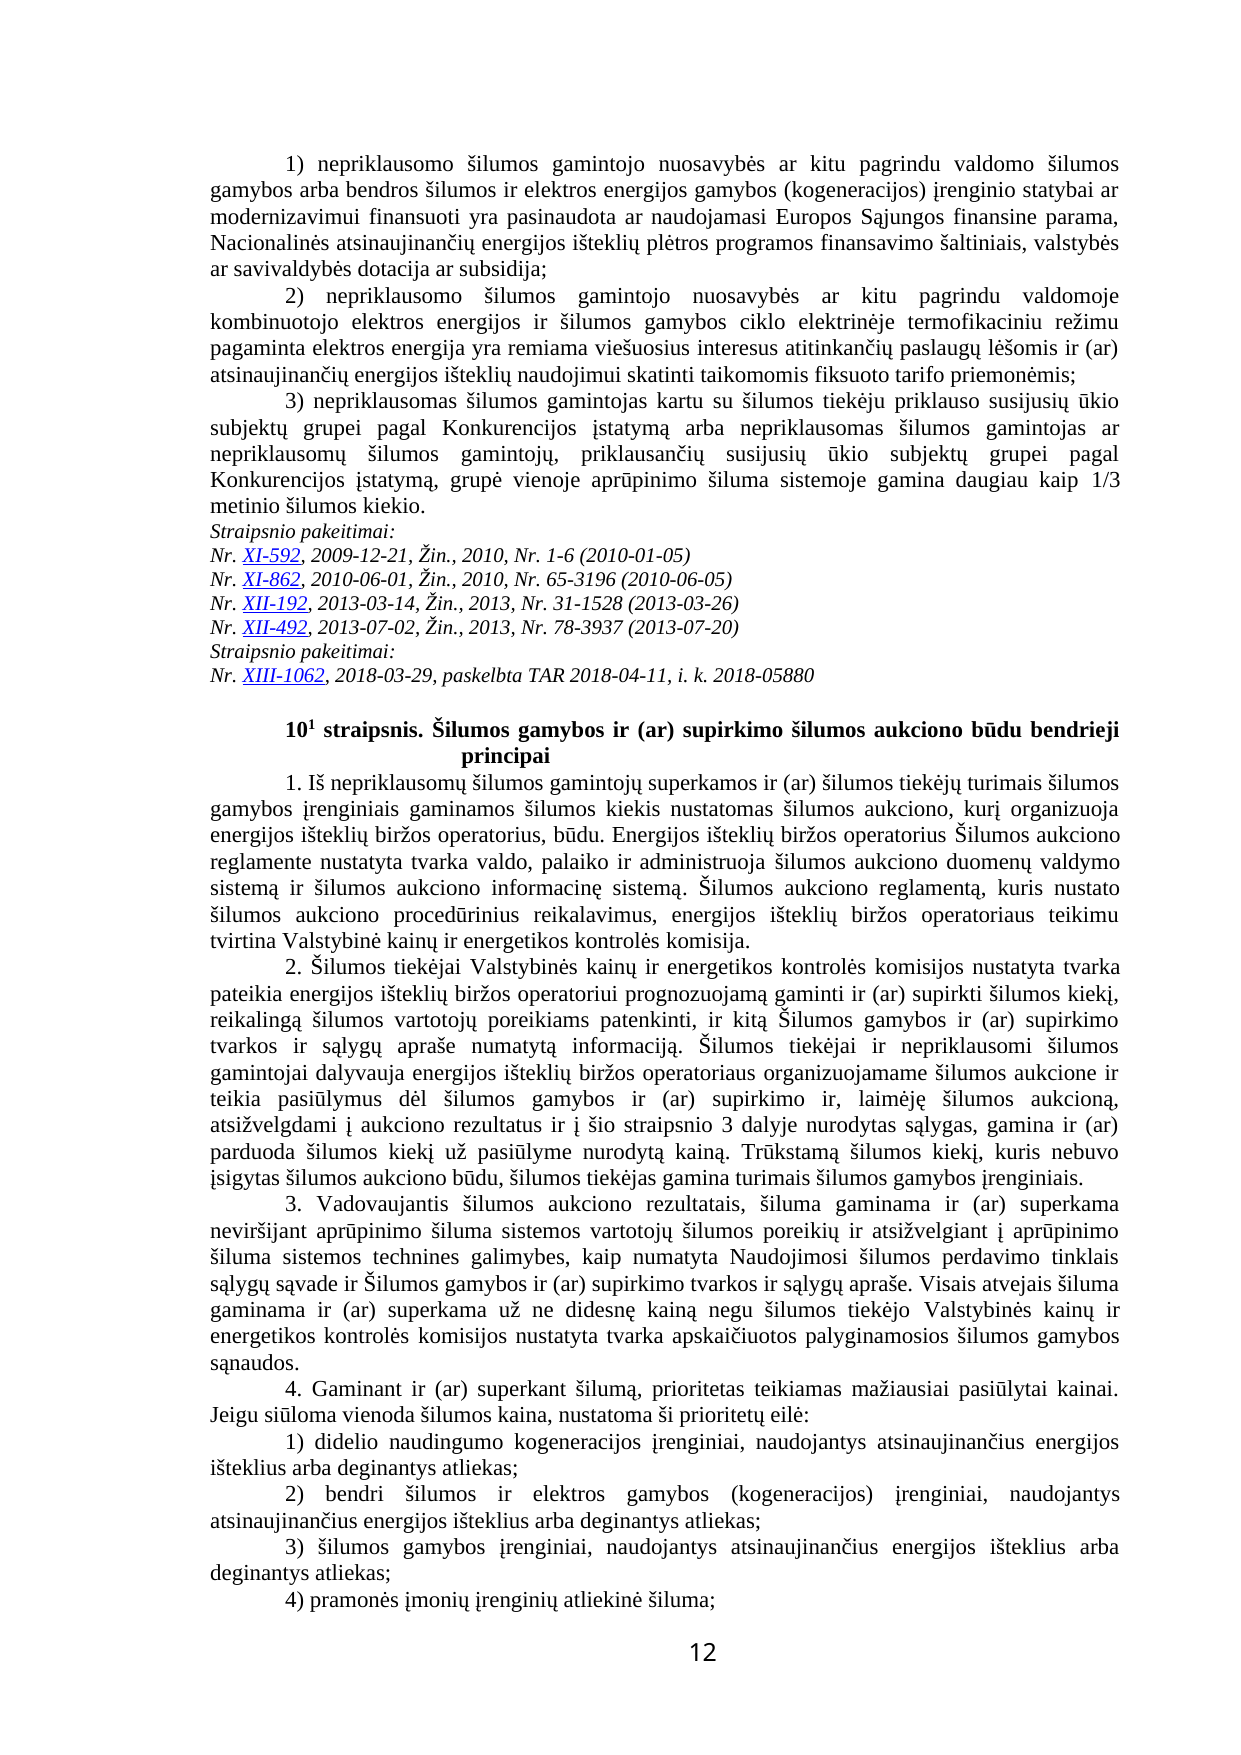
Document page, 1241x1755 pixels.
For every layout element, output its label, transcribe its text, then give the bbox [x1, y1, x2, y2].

text 3) nepriklausomas šilumos gamintojas kartu su šilumos tiekėju priklauso susijusių ūkio subjektų grupei pagal Konkurencijos įstatymą arba nepriklausomas šilumos gamintojas ar nepriklausomų šilumos gamintojų, priklausančių susijusių ūkio subjektų grupei pagal Konkurencijos įstatymą, grupė vienoje aprūpinimo šiluma sistemoje gamina daugiau kaip 1/3 metinio šilumos kiekio. [210, 387, 1120, 519]
text 3. Vadovaujantis šilumos aukciono rezultatais, šiluma gaminama ir (ar) superkama neviršijant aprūpinimo šiluma sistemos vartotojų šilumos poreikių ir atsižvelgiant į aprūpinimo šiluma sistemos technines galimybes, kaip numatyta Naudojimosi šilumos perdavimo tinklais sąlygų sąvade ir Šilumos gamybos ir (ar) supirkimo tvarkos ir sąlygų apraše. Visais atvejais šiluma gaminama ir (ar) superkama už ne didesnę kainą negu šilumos tiekėjo Valstybinės kainų ir energetikos kontrolės komisijos nustatyta tvarka apskaičiuotos palyginamosios šilumos gamybos sąnaudos. [210, 1191, 1120, 1375]
text Nr. XII-192, 2013-03-14, Žin., 2013, Nr. 31-1528 (2013-03-26) [210, 591, 1120, 615]
text 2) nepriklausomo šilumos gamintojo nuosavybės ar kitu pagrindu valdomoje kombinuotojo elektros energijos ir šilumos gamybos ciklo elektrinėje termofikaciniu režimu pagaminta elektros energija yra remiama viešuosius interesus atitinkančių paslaugų lėšomis ir (ar) atsinaujinančių energijos išteklių naudojimui skatinti taikomomis fiksuoto tarifo priemonėmis; [210, 282, 1120, 387]
text 1. Iš nepriklausomų šilumos gamintojų superkamos ir (ar) šilumos tiekėjų turimais šilumos gamybos įrenginiais gaminamos šilumos kiekis nustatomas šilumos aukciono, kurį organizuoja energijos išteklių biržos operatorius, būdu. Energijos išteklių biržos operatorius Šilumos aukciono reglamente nustatyta tvarka valdo, palaiko ir administruoja šilumos aukciono duomenų valdymo sistemą ir šilumos aukciono informacinę sistemą. Šilumos aukciono reglamentą, kuris nustato šilumos aukciono procedūrinius reikalavimus, energijos išteklių biržos operatoriaus teikimu tvirtina Valstybinė kainų ir energetikos kontrolės komisija. [210, 769, 1120, 953]
text Nr. XI-862, 2010-06-01, Žin., 2010, Nr. 65-3196 (2010-06-05) [210, 567, 1120, 591]
text 2. Šilumos tiekėjai Valstybinės kainų ir energetikos kontrolės komisijos nustatyta tvarka pateikia energijos išteklių biržos operatoriui prognozuojamą gaminti ir (ar) supirkti šilumos kiekį, reikalingą šilumos vartotojų poreikiams patenkinti, ir kitą Šilumos gamybos ir (ar) supirkimo tvarkos ir sąlygų apraše numatytą informaciją. Šilumos tiekėjai ir nepriklausomi šilumos gamintojai dalyvauja energijos išteklių biržos operatoriaus organizuojamame šilumos aukcione ir teikia pasiūlymus dėl šilumos gamybos ir (ar) supirkimo ir, laimėję šilumos aukcioną, atsižvelgdami į aukciono rezultatus ir į šio straipsnio 3 dalyje nurodytas sąlygas, gamina ir (ar) parduoda šilumos kiekį už pasiūlyme nurodytą kainą. Trūkstamą šilumos kiekį, kuris nebuvo įsigytas šilumos aukciono būdu, šilumos tiekėjas gamina turimais šilumos gamybos įrenginiais. [210, 953, 1120, 1191]
text Nr. XIII-1062, 2018-03-29, paskelbta TAR 2018-04-11, i. k. 2018-05880 [210, 663, 1120, 687]
text 1) nepriklausomo šilumos gamintojo nuosavybės ar kitu pagrindu valdomo šilumos gamybos arba bendros šilumos ir elektros energijos gamybos (kogeneracijos) įrenginio statybai ar modernizavimui finansuoti yra pasinaudota ar naudojamasi Europos Sąjungos finansine parama, Nacionalinės atsinaujinančių energijos išteklių plėtros programos finansavimo šaltiniais, valstybės ar savivaldybės dotacija ar subsidija; [210, 150, 1120, 282]
text 101 straipsnis. Šilumos gamybos ir (ar) supirkimo šilumos aukciono būdu bendrieji principai [285, 716, 1120, 769]
text 3) šilumos gamybos įrenginiai, naudojantys atsinaujinančius energijos išteklius arba deginantys atliekas; [210, 1533, 1120, 1586]
text Straipsnio pakeitimai: [210, 519, 1120, 543]
text Nr. XI-592, 2009-12-21, Žin., 2010, Nr. 1-6 (2010-01-05) [210, 543, 1120, 567]
text 4. Gaminant ir (ar) superkant šilumą, prioritetas teikiamas mažiausiai pasiūlytai kainai. Jeigu siūloma vienoda šilumos kaina, nustatoma ši prioritetų eilė: [210, 1375, 1120, 1428]
text 4) pramonės įmonių įrenginių atliekinė šiluma; [210, 1586, 1120, 1612]
text Straipsnio pakeitimai: [210, 639, 1120, 663]
text 1) didelio naudingumo kogeneracijos įrenginiai, naudojantys atsinaujinančius energijos išteklius arba deginantys atliekas; [210, 1428, 1120, 1480]
text 2) bendri šilumos ir elektros gamybos (kogeneracijos) įrenginiai, naudojantys atsinaujinančius energijos išteklius arba deginantys atliekas; [210, 1480, 1120, 1533]
text Nr. XII-492, 2013-07-02, Žin., 2013, Nr. 78-3937 (2013-07-20) [210, 615, 1120, 639]
